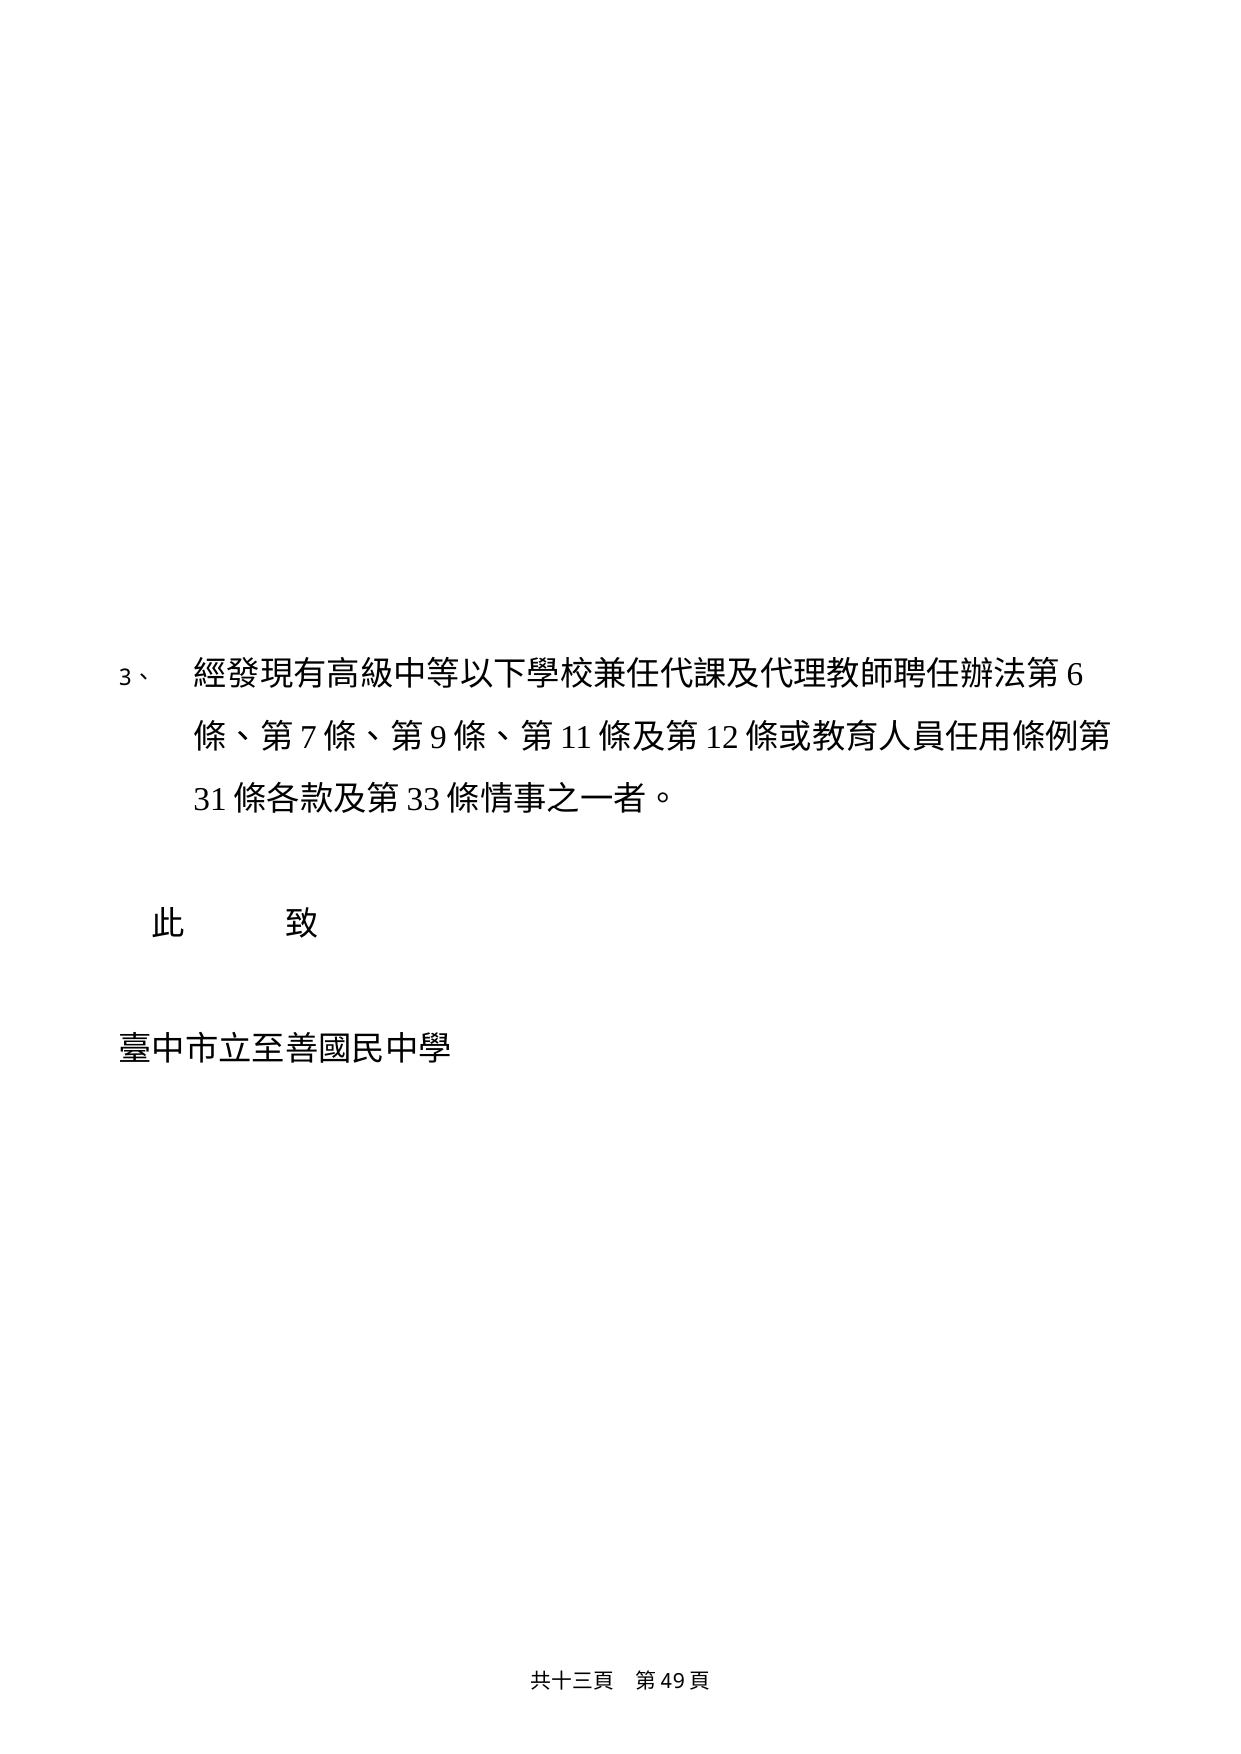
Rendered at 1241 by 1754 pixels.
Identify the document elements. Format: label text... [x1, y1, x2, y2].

text 臺中市立至善國民中學 [118, 1004, 1122, 1067]
text 此 致 [118, 879, 1122, 942]
list 經發現有高級中等以下學校兼任代課及代理教師聘任辦法第6條、第7條、第9條、第11條及第12條或教育人員任用條例第31條各款及第33條情事之一者。 [118, 629, 1122, 817]
